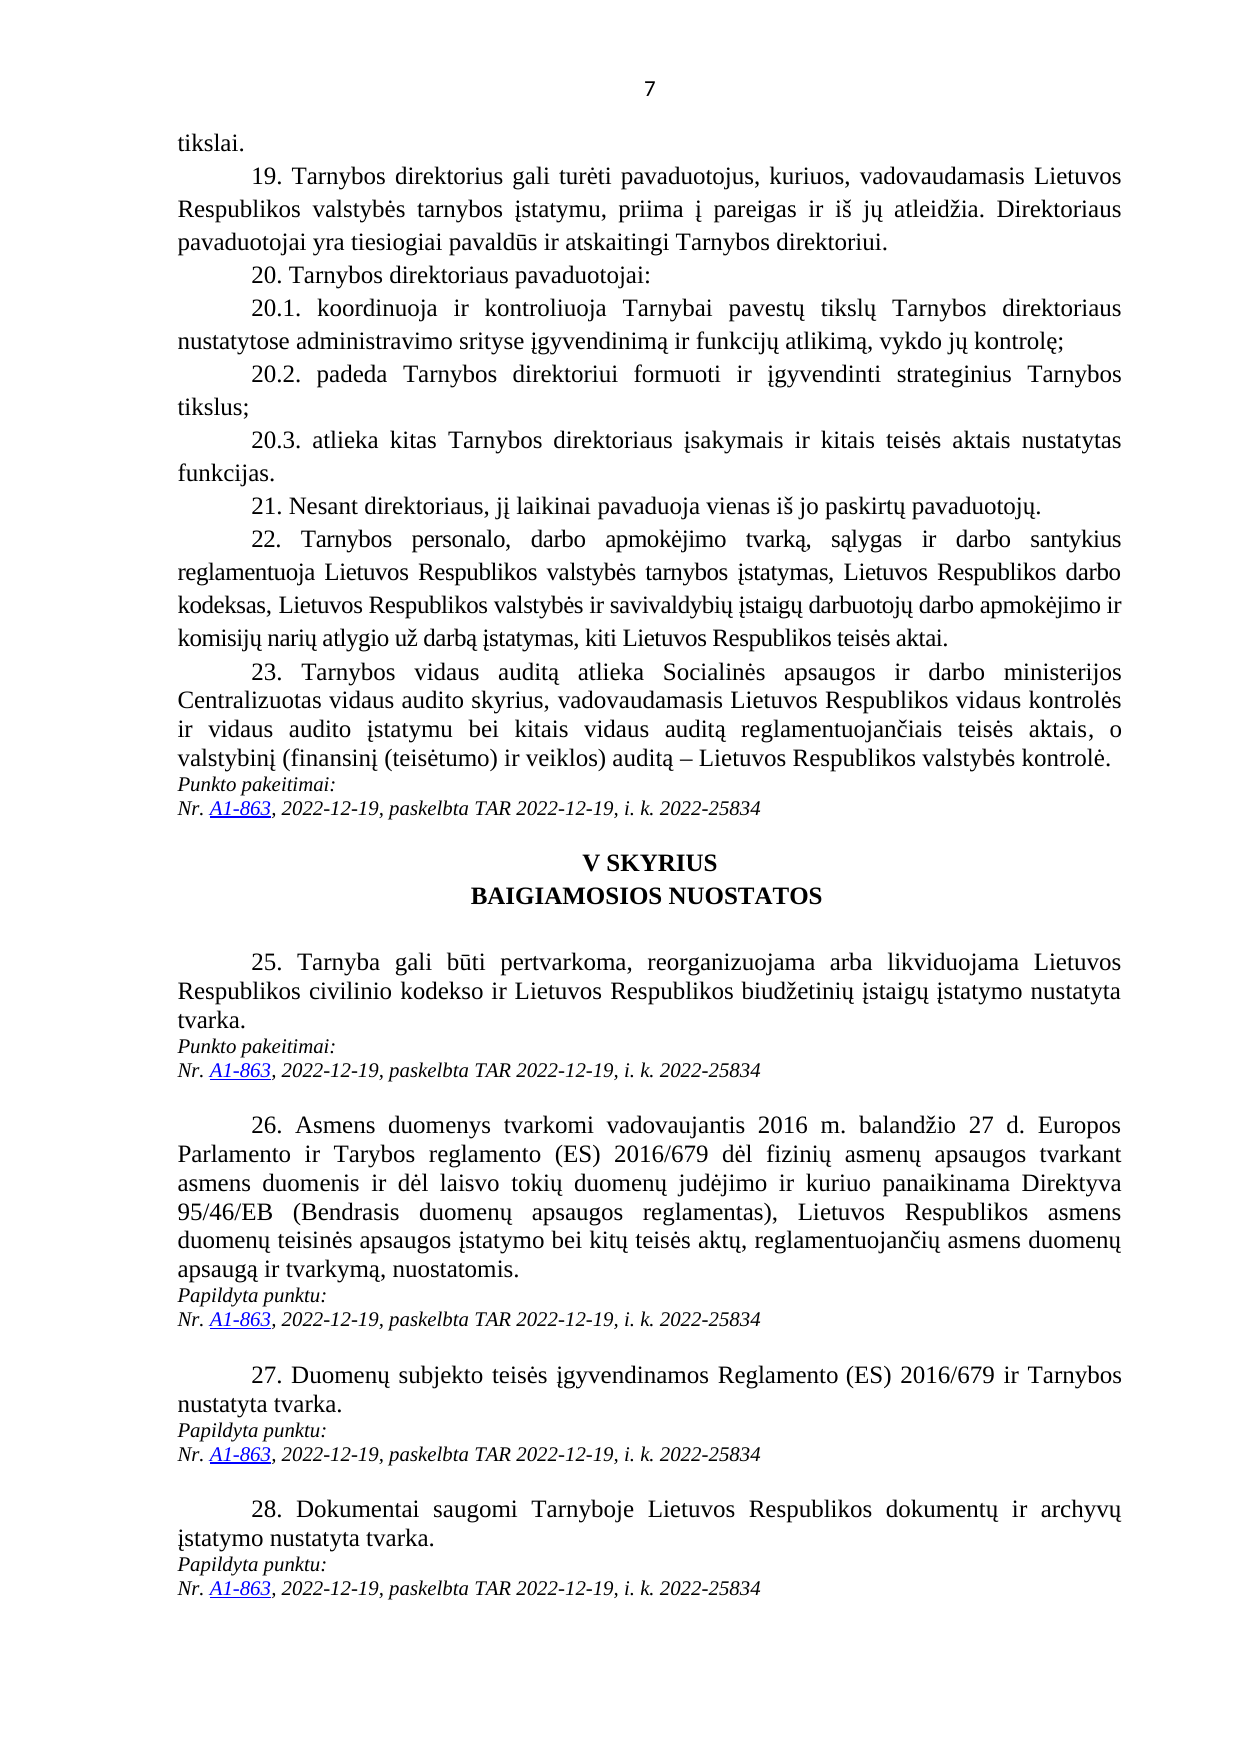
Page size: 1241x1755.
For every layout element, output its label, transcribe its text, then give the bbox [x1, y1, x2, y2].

text Punkto pakeitimai: [177, 772, 1122, 796]
text Nr. A1-863, 2022-12-19, paskelbta TAR 2022-12-19, i. k. 2022-25834 [177, 1058, 1122, 1082]
text 20.2. padeda Tarnybos direktoriui formuoti ir įgyvendinti strateginius Tarnybos tikslus; [177, 359, 1122, 421]
text 27. Duomenų subjekto teisės įgyvendinamos Reglamento (ES) 2016/679 ir Tarnybos nustatyta tvarka. [177, 1360, 1122, 1417]
text 25. Tarnyba gali būti pertvarkoma, reorganizuojama arba likviduojama Lietuvos Respublikos civilinio kodekso ir Lietuvos Respublikos biudžetinių įstaigų įstatymo nustatyta tvarka. [177, 947, 1122, 1034]
text 20. Tarnybos direktoriaus pavaduotojai: [177, 260, 1122, 289]
text Nr. A1-863, 2022-12-19, paskelbta TAR 2022-12-19, i. k. 2022-25834 [177, 1307, 1122, 1331]
text Papildyta punktu: [177, 1552, 1122, 1576]
text BAIGIAMOSIOS NUOSTATOS [177, 881, 1122, 910]
text V skyrius [177, 848, 1122, 877]
text Nr. A1-863, 2022-12-19, paskelbta TAR 2022-12-19, i. k. 2022-25834 [177, 1442, 1122, 1466]
text 28. Dokumentai saugomi Tarnyboje Lietuvos Respublikos dokumentų ir archyvų įstatymo nustatyta tvarka. [177, 1494, 1122, 1552]
text Papildyta punktu: [177, 1417, 1122, 1442]
text Papildyta punktu: [177, 1283, 1122, 1307]
text 20.3. atlieka kitas Tarnybos direktoriaus įsakymais ir kitais teisės aktais nustatytas funkcijas. [177, 425, 1122, 487]
text Nr. A1-863, 2022-12-19, paskelbta TAR 2022-12-19, i. k. 2022-25834 [177, 796, 1122, 820]
text 23. Tarnybos vidaus auditą atlieka Socialinės apsaugos ir darbo ministerijos Centralizuotas vidaus audito skyrius, vadovaudamasis Lietuvos Respublikos vidaus kontrolės ir vidaus audito įstatymu bei kitais vidaus auditą reglamentuojančiais teisės aktais, o valstybinį (finansinį (teisėtumo) ir veiklos) auditą – Lietuvos Respublikos valstybės kontrolė. [177, 657, 1122, 772]
text 22. Tarnybos personalo, darbo apmokėjimo tvarką, sąlygas ir darbo santykius reglamentuoja Lietuvos Respublikos valstybės tarnybos įstatymas, Lietuvos Respublikos darbo kodeksas, Lietuvos Respublikos valstybės ir savivaldybių įstaigų darbuotojų darbo apmokėjimo ir komisijų narių atlygio už darbą įstatymas, kiti Lietuvos Respublikos teisės aktai. [177, 524, 1122, 652]
text tikslai. [177, 128, 1122, 157]
text Punkto pakeitimai: [177, 1034, 1122, 1058]
text 19. Tarnybos direktorius gali turėti pavaduotojus, kuriuos, vadovaudamasis Lietuvos Respublikos valstybės tarnybos įstatymu, priima į pareigas ir iš jų atleidžia. Direktoriaus pavaduotojai yra tiesiogiai pavaldūs ir atskaitingi Tarnybos direktoriui. [177, 161, 1122, 256]
text 21. Nesant direktoriaus, jį laikinai pavaduoja vienas iš jo paskirtų pavaduotojų. [177, 491, 1122, 520]
text Nr. A1-863, 2022-12-19, paskelbta TAR 2022-12-19, i. k. 2022-25834 [177, 1576, 1122, 1600]
text 26. Asmens duomenys tvarkomi vadovaujantis 2016 m. balandžio 27 d. Europos Parlamento ir Tarybos reglamento (ES) 2016/679 dėl fizinių asmenų apsaugos tvarkant asmens duomenis ir dėl laisvo tokių duomenų judėjimo ir kuriuo panaikinama Direktyva 95/46/EB (Bendrasis duomenų apsaugos reglamentas), Lietuvos Respublikos asmens duomenų teisinės apsaugos įstatymo bei kitų teisės aktų, reglamentuojančių asmens duomenų apsaugą ir tvarkymą, nuostatomis. [177, 1111, 1122, 1283]
text 20.1. koordinuoja ir kontroliuoja Tarnybai pavestų tikslų Tarnybos direktoriaus nustatytose administravimo srityse įgyvendinimą ir funkcijų atlikimą, vykdo jų kontrolę; [177, 293, 1122, 355]
